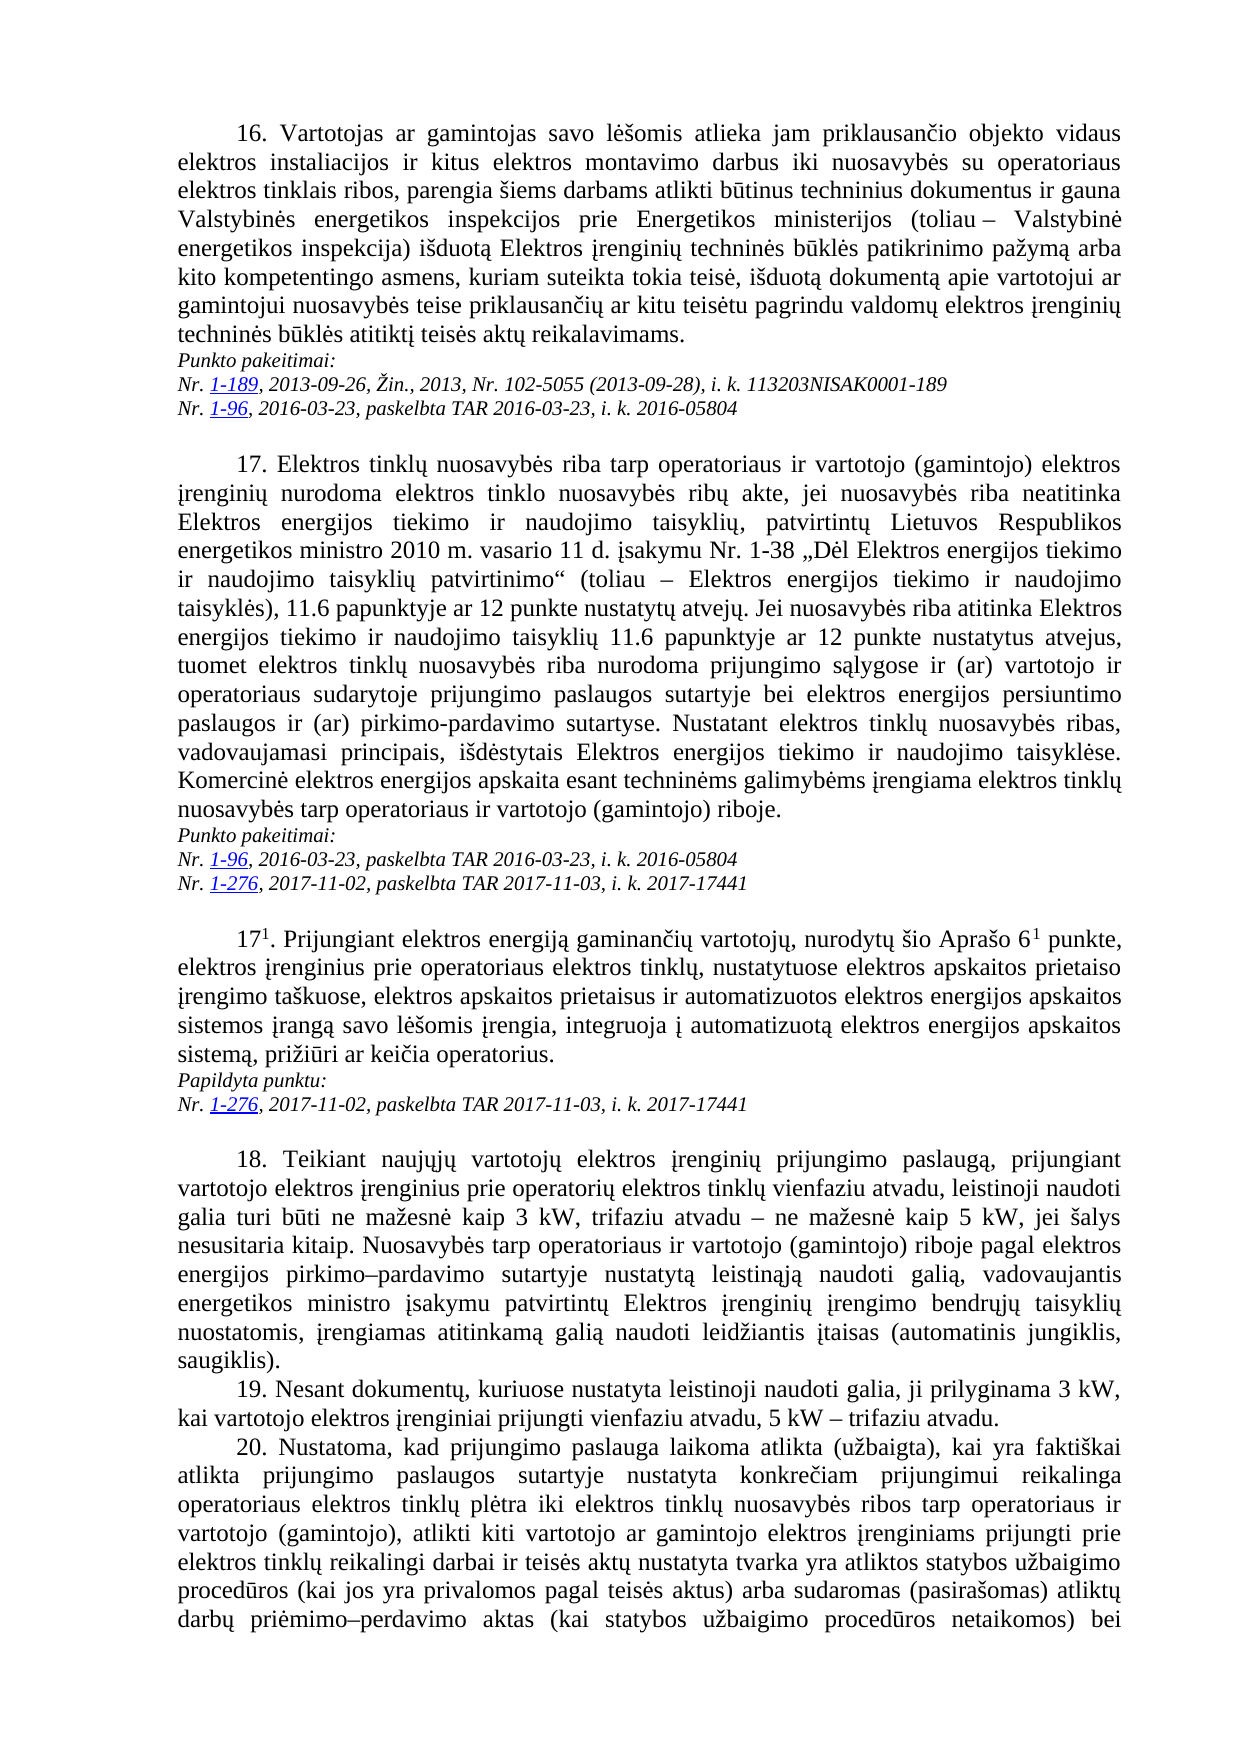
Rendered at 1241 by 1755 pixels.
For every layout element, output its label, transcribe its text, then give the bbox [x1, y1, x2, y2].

text 16. Vartotojas ar gamintojas savo lėšomis atlieka jam priklausančio objekto vidaus elektros instaliacijos ir kitus elektros montavimo darbus iki nuosavybės su operatoriaus elektros tinklais ribos, parengia šiems darbams atlikti būtinus techninius dokumentus ir gauna Valstybinės energetikos inspekcijos prie Energetikos ministerijos (toliau – Valstybinė energetikos inspekcija) išduotą Elektros įrenginių techninės būklės patikrinimo pažymą arba kito kompetentingo asmens, kuriam suteikta tokia teisė, išduotą dokumentą apie vartotojui ar gamintojui nuosavybės teise priklausančių ar kitu teisėtu pagrindu valdomų elektros įrenginių techninės būklės atitiktį teisės aktų reikalavimams. [177, 118, 1122, 348]
text Nr. 1-96, 2016-03-23, paskelbta TAR 2016-03-23, i. k. 2016-05804 [177, 847, 1122, 871]
text 19. Nesant dokumentų, kuriuose nustatyta leistinoji naudoti galia, ji prilyginama 3 kW, kai vartotojo elektros įrenginiai prijungti vienfaziu atvadu, 5 kW – trifaziu atvadu. [177, 1374, 1122, 1432]
text Punkto pakeitimai: [177, 348, 1122, 372]
text Nr. 1-276, 2017-11-02, paskelbta TAR 2017-11-03, i. k. 2017-17441 [177, 1092, 1122, 1116]
text 171. Prijungiant elektros energiją gaminančių vartotojų, nurodytų šio Aprašo 61 punkte, elektros įrenginius prie operatoriaus elektros tinklų, nustatytuose elektros apskaitos prietaiso įrengimo taškuose, elektros apskaitos prietaisus ir automatizuotos elektros energijos apskaitos sistemos įrangą savo lėšomis įrengia, integruoja į automatizuotą elektros energijos apskaitos sistemą, prižiūri ar keičia operatorius. [177, 924, 1122, 1067]
text Nr. 1-189, 2013-09-26, Žin., 2013, Nr. 102-5055 (2013-09-28), i. k. 113203NISAK0001-189 [177, 372, 1122, 396]
text Nr. 1-276, 2017-11-02, paskelbta TAR 2017-11-03, i. k. 2017-17441 [177, 871, 1122, 895]
text Nr. 1-96, 2016-03-23, paskelbta TAR 2016-03-23, i. k. 2016-05804 [177, 396, 1122, 420]
text 18. Teikiant naujųjų vartotojų elektros įrenginių prijungimo paslaugą, prijungiant vartotojo elektros įrenginius prie operatorių elektros tinklų vienfaziu atvadu, leistinoji naudoti galia turi būti ne mažesnė kaip 3 kW, trifaziu atvadu – ne mažesnė kaip 5 kW, jei šalys nesusitaria kitaip. Nuosavybės tarp operatoriaus ir vartotojo (gamintojo) riboje pagal elektros energijos pirkimo–pardavimo sutartyje nustatytą leistinąją naudoti galią, vadovaujantis energetikos ministro įsakymu patvirtintų Elektros įrenginių įrengimo bendrųjų taisyklių nuostatomis, įrengiamas atitinkamą galią naudoti leidžiantis įtaisas (automatinis jungiklis, saugiklis). [177, 1144, 1122, 1374]
text 17. Elektros tinklų nuosavybės riba tarp operatoriaus ir vartotojo (gamintojo) elektros įrenginių nurodoma elektros tinklo nuosavybės ribų akte, jei nuosavybės riba neatitinka Elektros energijos tiekimo ir naudojimo taisyklių, patvirtintų Lietuvos Respublikos energetikos ministro 2010 m. vasario 11 d. įsakymu Nr. 1-38 „Dėl Elektros energijos tiekimo ir naudojimo taisyklių patvirtinimo“ (toliau – Elektros energijos tiekimo ir naudojimo taisyklės), 11.6 papunktyje ar 12 punkte nustatytų atvejų. Jei nuosavybės riba atitinka Elektros energijos tiekimo ir naudojimo taisyklių 11.6 papunktyje ar 12 punkte nustatytus atvejus, tuomet elektros tinklų nuosavybės riba nurodoma prijungimo sąlygose ir (ar) vartotojo ir operatoriaus sudarytoje prijungimo paslaugos sutartyje bei elektros energijos persiuntimo paslaugos ir (ar) pirkimo-pardavimo sutartyse. Nustatant elektros tinklų nuosavybės ribas, vadovaujamasi principais, išdėstytais Elektros energijos tiekimo ir naudojimo taisyklėse. Komercinė elektros energijos apskaita esant techninėms galimybėms įrengiama elektros tinklų nuosavybės tarp operatoriaus ir vartotojo (gamintojo) riboje. [177, 449, 1122, 823]
text Papildyta punktu: [177, 1067, 1122, 1092]
text 20. Nustatoma, kad prijungimo paslauga laikoma atlikta (užbaigta), kai yra faktiškai atlikta prijungimo paslaugos sutartyje nustatyta konkrečiam prijungimui reikalinga operatoriaus elektros tinklų plėtra iki elektros tinklų nuosavybės ribos tarp operatoriaus ir vartotojo (gamintojo), atlikti kiti vartotojo ar gamintojo elektros įrenginiams prijungti prie elektros tinklų reikalingi darbai ir teisės aktų nustatyta tvarka yra atliktos statybos užbaigimo procedūros (kai jos yra privalomos pagal teisės aktus) arba sudaromas (pasirašomas) atliktų darbų priėmimo–perdavimo aktas (kai statybos užbaigimo procedūros netaikomos) bei [177, 1432, 1122, 1633]
text Punkto pakeitimai: [177, 823, 1122, 847]
